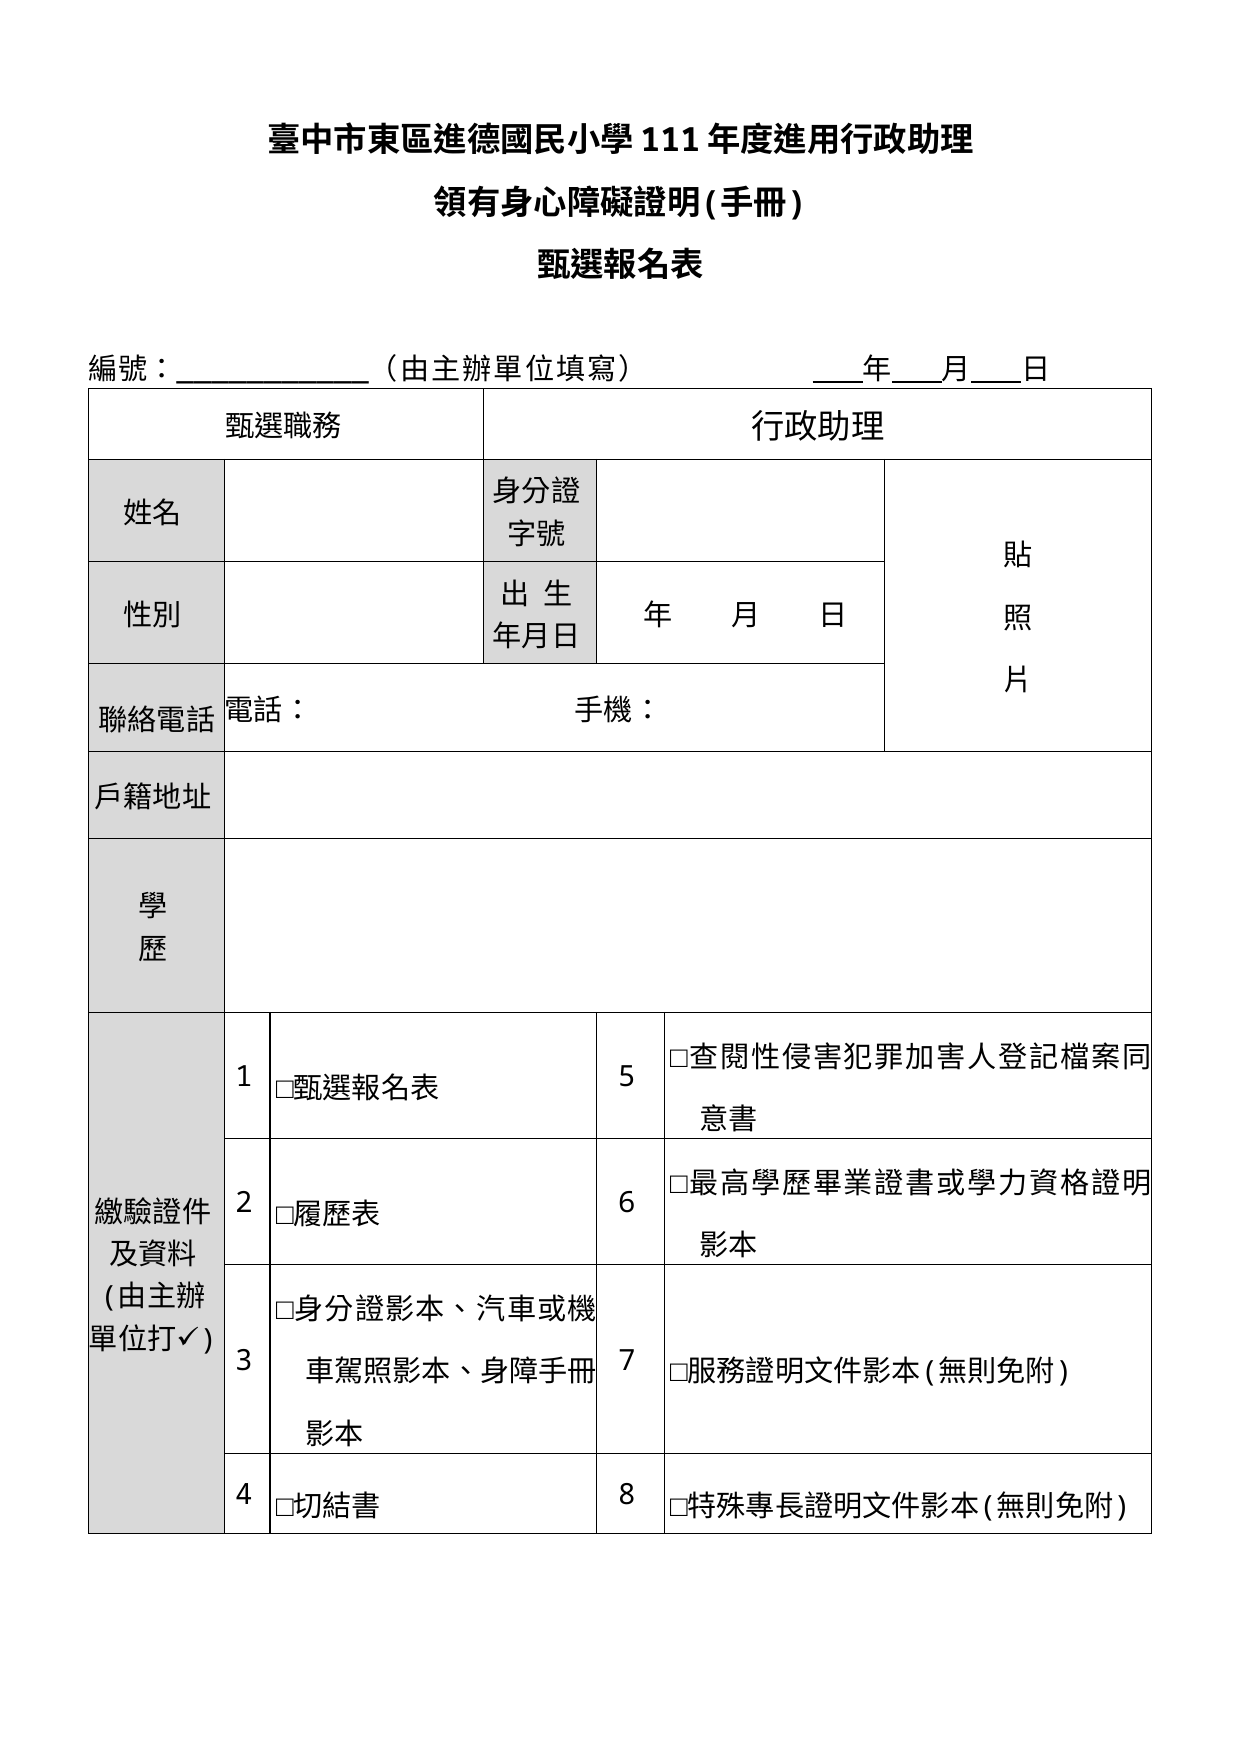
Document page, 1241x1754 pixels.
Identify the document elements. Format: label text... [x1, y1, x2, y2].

table_cell □特殊專長證明文件影本(無則免附) [665, 1454, 1151, 1533]
table_cell □履歷表 [271, 1139, 596, 1264]
text 甄選報名表 [89, 221, 1152, 283]
table_cell 1 [225, 1013, 269, 1138]
table_cell 學 歷 [89, 839, 224, 1012]
table_cell 聯絡電話 [89, 664, 224, 751]
table_cell □身分證影本、汽車或機車駕照影本、身障手冊影本 [271, 1265, 596, 1452]
table_cell [225, 839, 1151, 1012]
table_cell 戶籍地址 [89, 752, 224, 838]
table_cell 7 [597, 1265, 664, 1452]
table_header 甄選職務 [89, 389, 483, 459]
table_cell □最高學歷畢業證書或學力資格證明影本 [665, 1139, 1151, 1264]
table_cell [225, 562, 483, 663]
table_cell [597, 460, 884, 561]
table_cell 6 [597, 1139, 664, 1264]
text 編號：___________（由主辦單位填寫） 年 月 日 [89, 346, 1152, 388]
table_cell 貼 照 片 [885, 460, 1151, 751]
table_cell □切結書 [271, 1454, 596, 1533]
table_cell □服務證明文件影本(無則免附) [665, 1265, 1151, 1452]
table_cell □甄選報名表 [271, 1013, 596, 1138]
table_cell 性別 [89, 562, 224, 663]
table_cell 4 [225, 1454, 269, 1533]
table_cell 3 [225, 1265, 269, 1452]
text 臺中市東區進德國民小學111年度進用行政助理 [89, 96, 1152, 158]
table_cell [225, 460, 483, 561]
table_cell 8 [597, 1454, 664, 1533]
table_cell □查閱性侵害犯罪加害人登記檔案同意書 [665, 1013, 1151, 1138]
table_cell 出 生 年月日 [484, 562, 596, 663]
table_header 行政助理 [484, 389, 1151, 459]
table_cell 5 [597, 1013, 664, 1138]
table_cell 電話： 手機： [225, 664, 884, 751]
table_cell 年 月 日 [597, 562, 884, 663]
table_cell 身分證 字號 [484, 460, 596, 561]
text 領有身心障礙證明(手冊) [89, 158, 1152, 221]
table_cell 姓名 [89, 460, 224, 561]
table_cell [225, 752, 1151, 838]
table_cell 繳驗證件及資料 (由主辦單位打) [89, 1013, 224, 1533]
table_cell 2 [225, 1139, 269, 1264]
